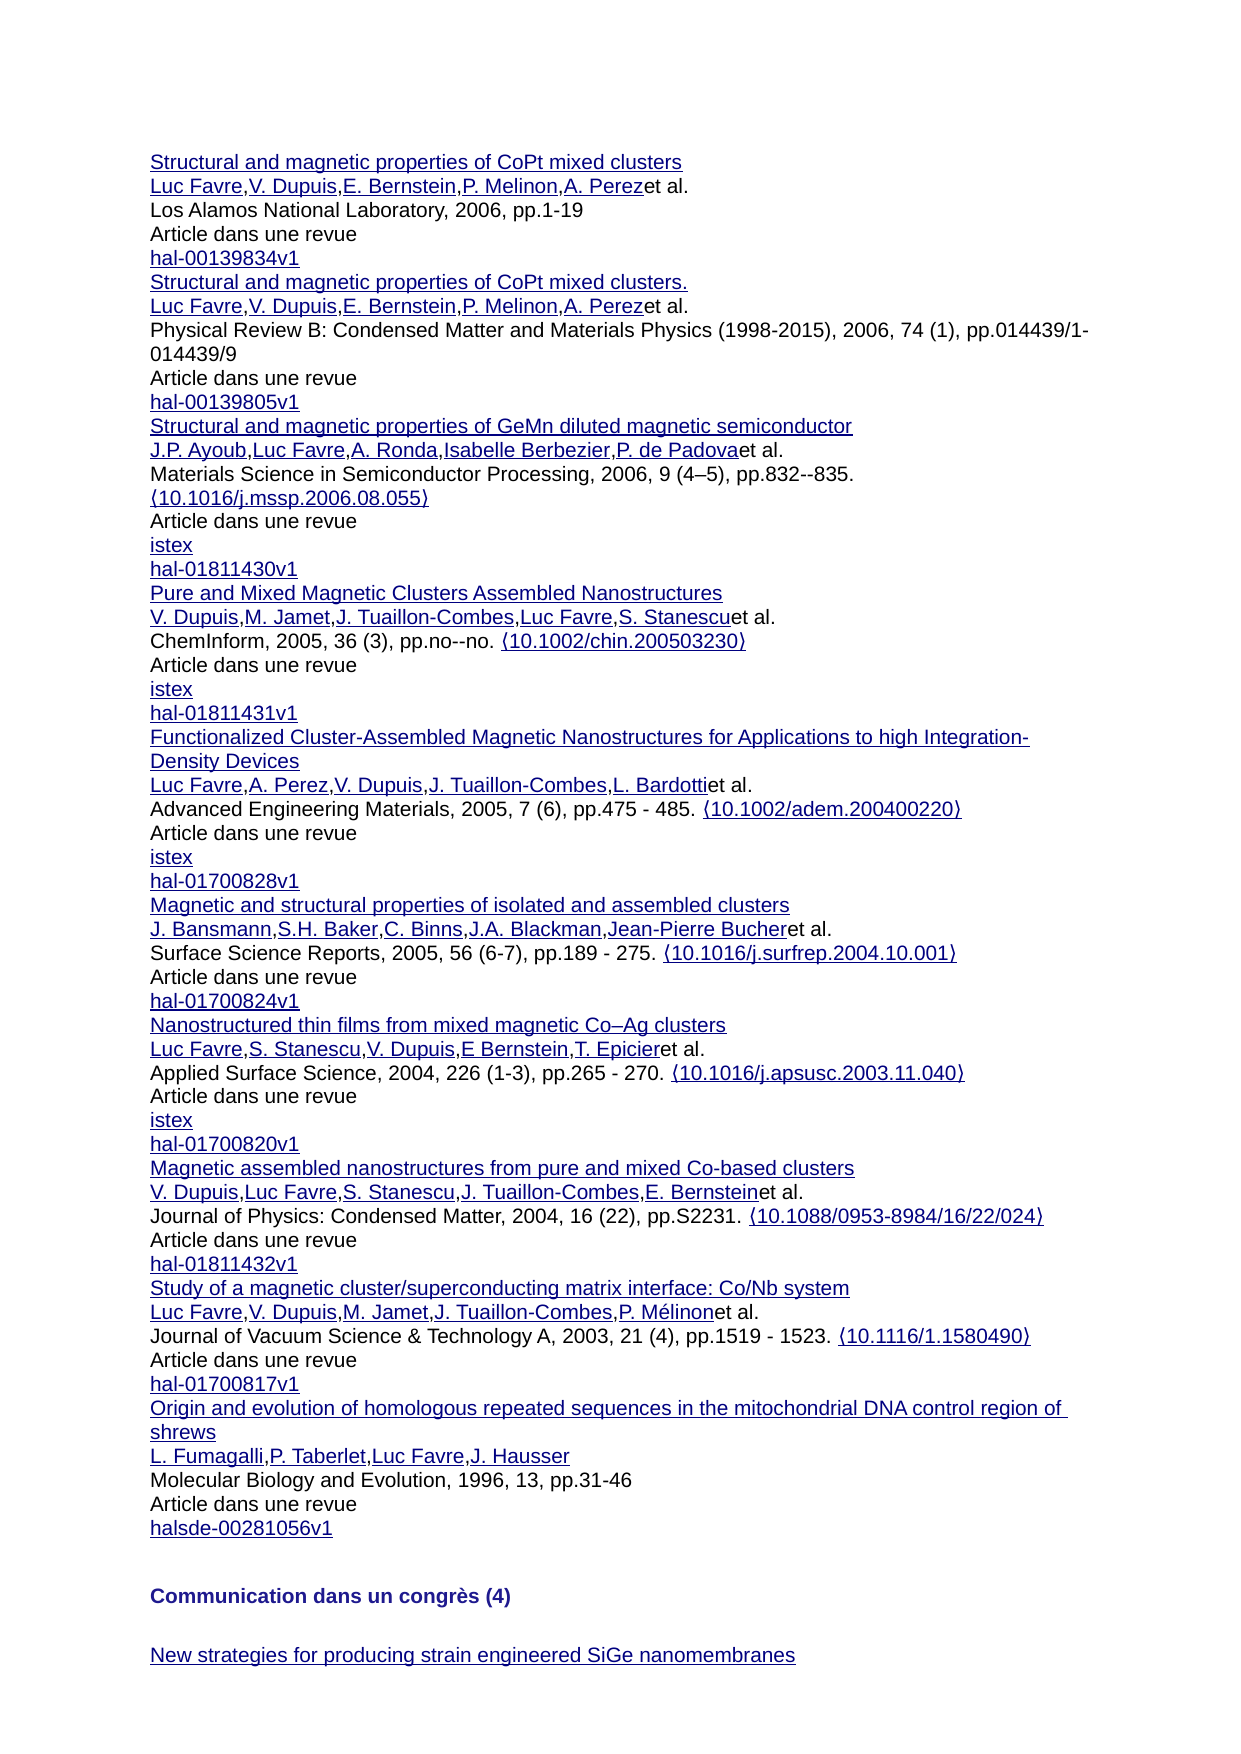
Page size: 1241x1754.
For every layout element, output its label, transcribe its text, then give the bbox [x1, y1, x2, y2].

table_cell Pure and Mixed Magnetic Clusters Assembled Nanostructures V. Dupuis,M. Jamet,J. Tuaillon-Combes,Luc Favre,S. Stanescuet al. ChemInform, 2005, 36 (3), pp.no--no. ⟨10.1002/chin.200503230⟩ Article dans une revue istex hal-01811431v1 [150, 581, 1090, 725]
table_cell Functionalized Cluster-Assembled Magnetic Nanostructures for Applications to high Integration-Density Devices Luc Favre,A. Perez,V. Dupuis,J. Tuaillon-Combes,L. Bardottiet al. Advanced Engineering Materials, 2005, 7 (6), pp.475 - 485. ⟨10.1002/adem.200400220⟩ Article dans une revue istex hal-01700828v1 [150, 725, 1090, 893]
table_cell Origin and evolution of homologous repeated sequences in the mitochondrial DNA control region of shrews L. Fumagalli,P. Taberlet,Luc Favre,J. Hausser Molecular Biology and Evolution, 1996, 13, pp.31-46 Article dans une revue halsde-00281056v1 [150, 1396, 1090, 1539]
table_cell Structural and magnetic properties of CoPt mixed clusters Luc Favre,V. Dupuis,E. Bernstein,P. Melinon,A. Perezet al. Los Alamos National Laboratory, 2006, pp.1-19 Article dans une revue hal-00139834v1 [150, 150, 1090, 270]
table_cell Structural and magnetic properties of CoPt mixed clusters. Luc Favre,V. Dupuis,E. Bernstein,P. Melinon,A. Perezet al. Physical Review B: Condensed Matter and Materials Physics (1998-2015), 2006, 74 (1), pp.014439/1-014439/9 Article dans une revue hal-00139805v1 [150, 270, 1090, 413]
table_cell Magnetic and structural properties of isolated and assembled clusters J. Bansmann,S.H. Baker,C. Binns,J.A. Blackman,Jean-Pierre Bucheret al. Surface Science Reports, 2005, 56 (6-7), pp.189 - 275. ⟨10.1016/j.surfrep.2004.10.001⟩ Article dans une revue hal-01700824v1 [150, 893, 1090, 1012]
table_header New strategies for producing strain engineered SiGe nanomembranes [150, 1643, 1090, 1667]
table_cell Study of a magnetic cluster/superconducting matrix interface: Co/Nb system Luc Favre,V. Dupuis,M. Jamet,J. Tuaillon-Combes,P. Mélinonet al. Journal of Vacuum Science & Technology A, 2003, 21 (4), pp.1519 - 1523. ⟨10.1116/1.1580490⟩ Article dans une revue hal-01700817v1 [150, 1276, 1090, 1396]
table_cell Structural and magnetic properties of GeMn diluted magnetic semiconductor J.P. Ayoub,Luc Favre,A. Ronda,Isabelle Berbezier,P. de Padovaet al. Materials Science in Semiconductor Processing, 2006, 9 (4–5), pp.832--835. ⟨10.1016/j.mssp.2006.08.055⟩ Article dans une revue istex hal-01811430v1 [150, 414, 1090, 581]
table_cell Magnetic assembled nanostructures from pure and mixed Co-based clusters V. Dupuis,Luc Favre,S. Stanescu,J. Tuaillon-Combes,E. Bernsteinet al. Journal of Physics: Condensed Matter, 2004, 16 (22), pp.S2231. ⟨10.1088/0953-8984/16/22/024⟩ Article dans une revue hal-01811432v1 [150, 1156, 1090, 1276]
subtitle Communication dans un congrès (4) [150, 1584, 1090, 1608]
table_cell Nanostructured thin films from mixed magnetic Co–Ag clusters Luc Favre,S. Stanescu,V. Dupuis,E Bernstein,T. Epicieret al. Applied Surface Science, 2004, 226 (1-3), pp.265 - 270. ⟨10.1016/j.apsusc.2003.11.040⟩ Article dans une revue istex hal-01700820v1 [150, 1013, 1090, 1156]
